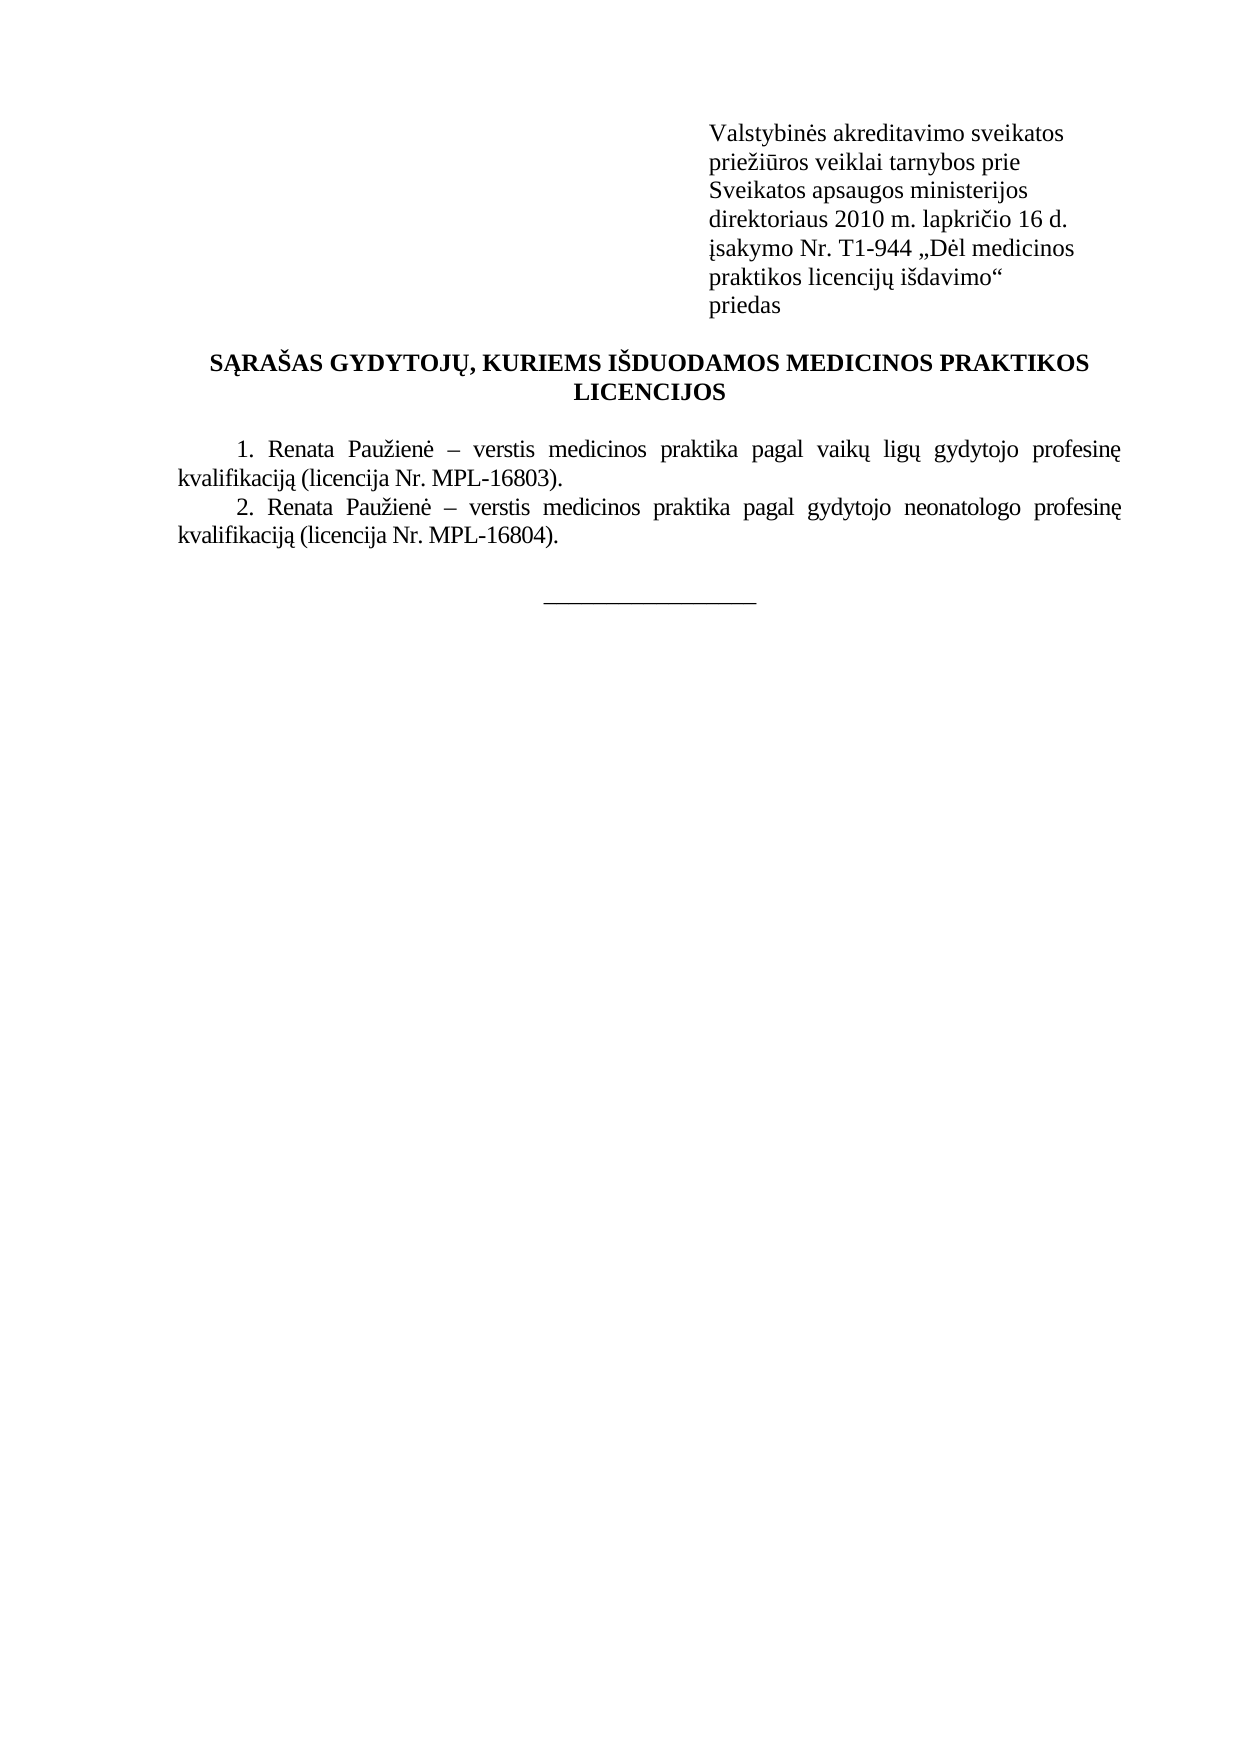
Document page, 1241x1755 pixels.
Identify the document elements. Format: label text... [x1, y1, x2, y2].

text Sveikatos apsaugos ministerijos [177, 176, 1122, 204]
text priežiūros veiklai tarnybos prie [177, 147, 1122, 176]
text 1. Renata Paužienė – verstis medicinos praktika pagal vaikų ligų gydytojo profesinę kvalifikaciją (licencija Nr. MPL-16803). [177, 434, 1122, 492]
text direktoriaus 2010 m. lapkričio 16 d. [177, 204, 1122, 233]
text praktikos licencijų išdavimo“ [177, 262, 1122, 291]
text įsakymo Nr. T1-944 „Dėl medicinos [177, 233, 1122, 262]
text Valstybinės akreditavimo sveikatos [177, 118, 1122, 147]
text priedas [177, 291, 1122, 319]
text _________________ [177, 578, 1122, 607]
text 2. Renata Paužienė – verstis medicinos praktika pagal gydytojo neonatologo profesinę kvalifikaciją (licencija Nr. MPL-16804). [177, 492, 1122, 549]
text SĄRAŠAS GYDYTOJŲ, KURIEMS IŠDUODAMOS MEDICINOS PRAKTIKOS LICENCIJOS [177, 348, 1122, 406]
